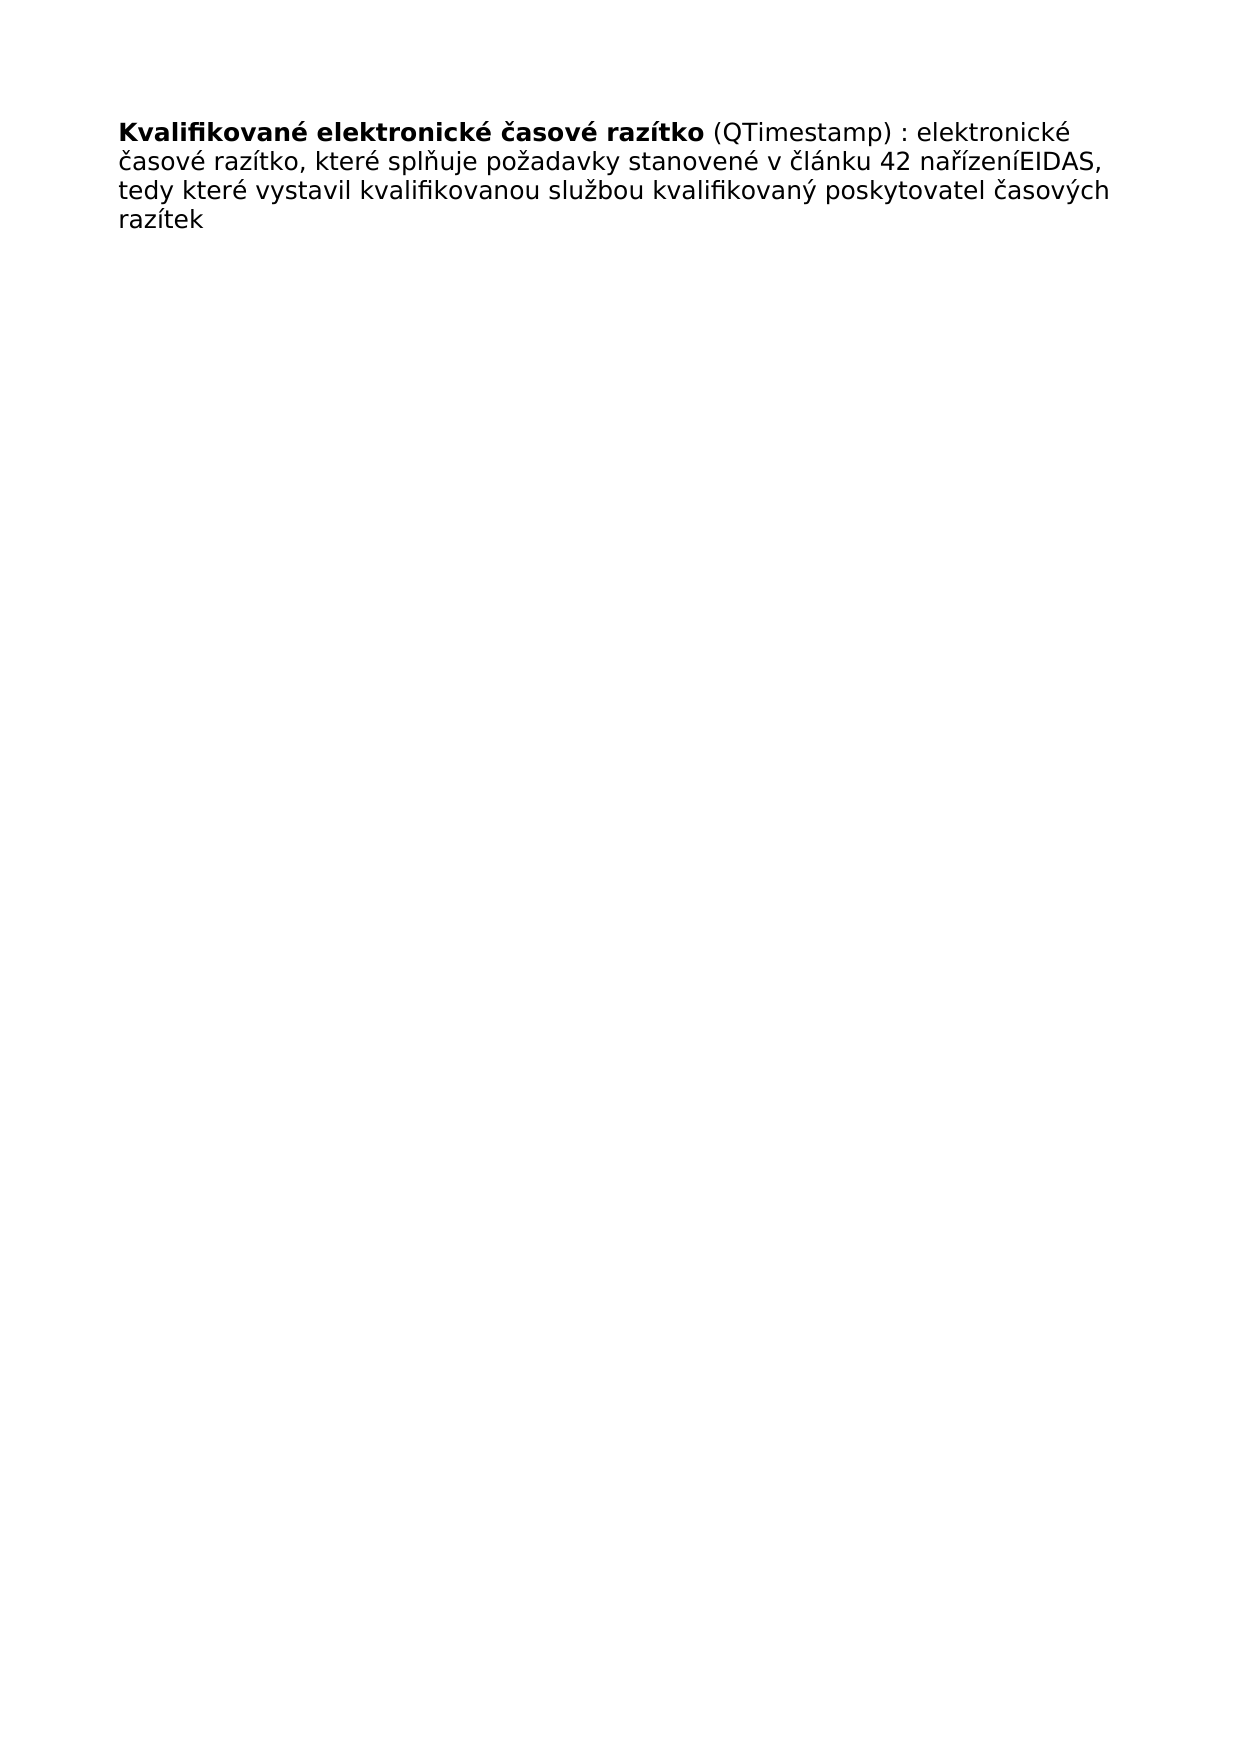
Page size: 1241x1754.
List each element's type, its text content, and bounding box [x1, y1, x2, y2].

text Kvalifikované elektronické časové razítko (QTimestamp) : elektronické časové razítko, které splňuje požadavky stanovené v článku 42 nařízeníEIDAS, tedy které vystavil kvalifikovanou službou kvalifikovaný poskytovatel časových razítek [118, 118, 1122, 235]
